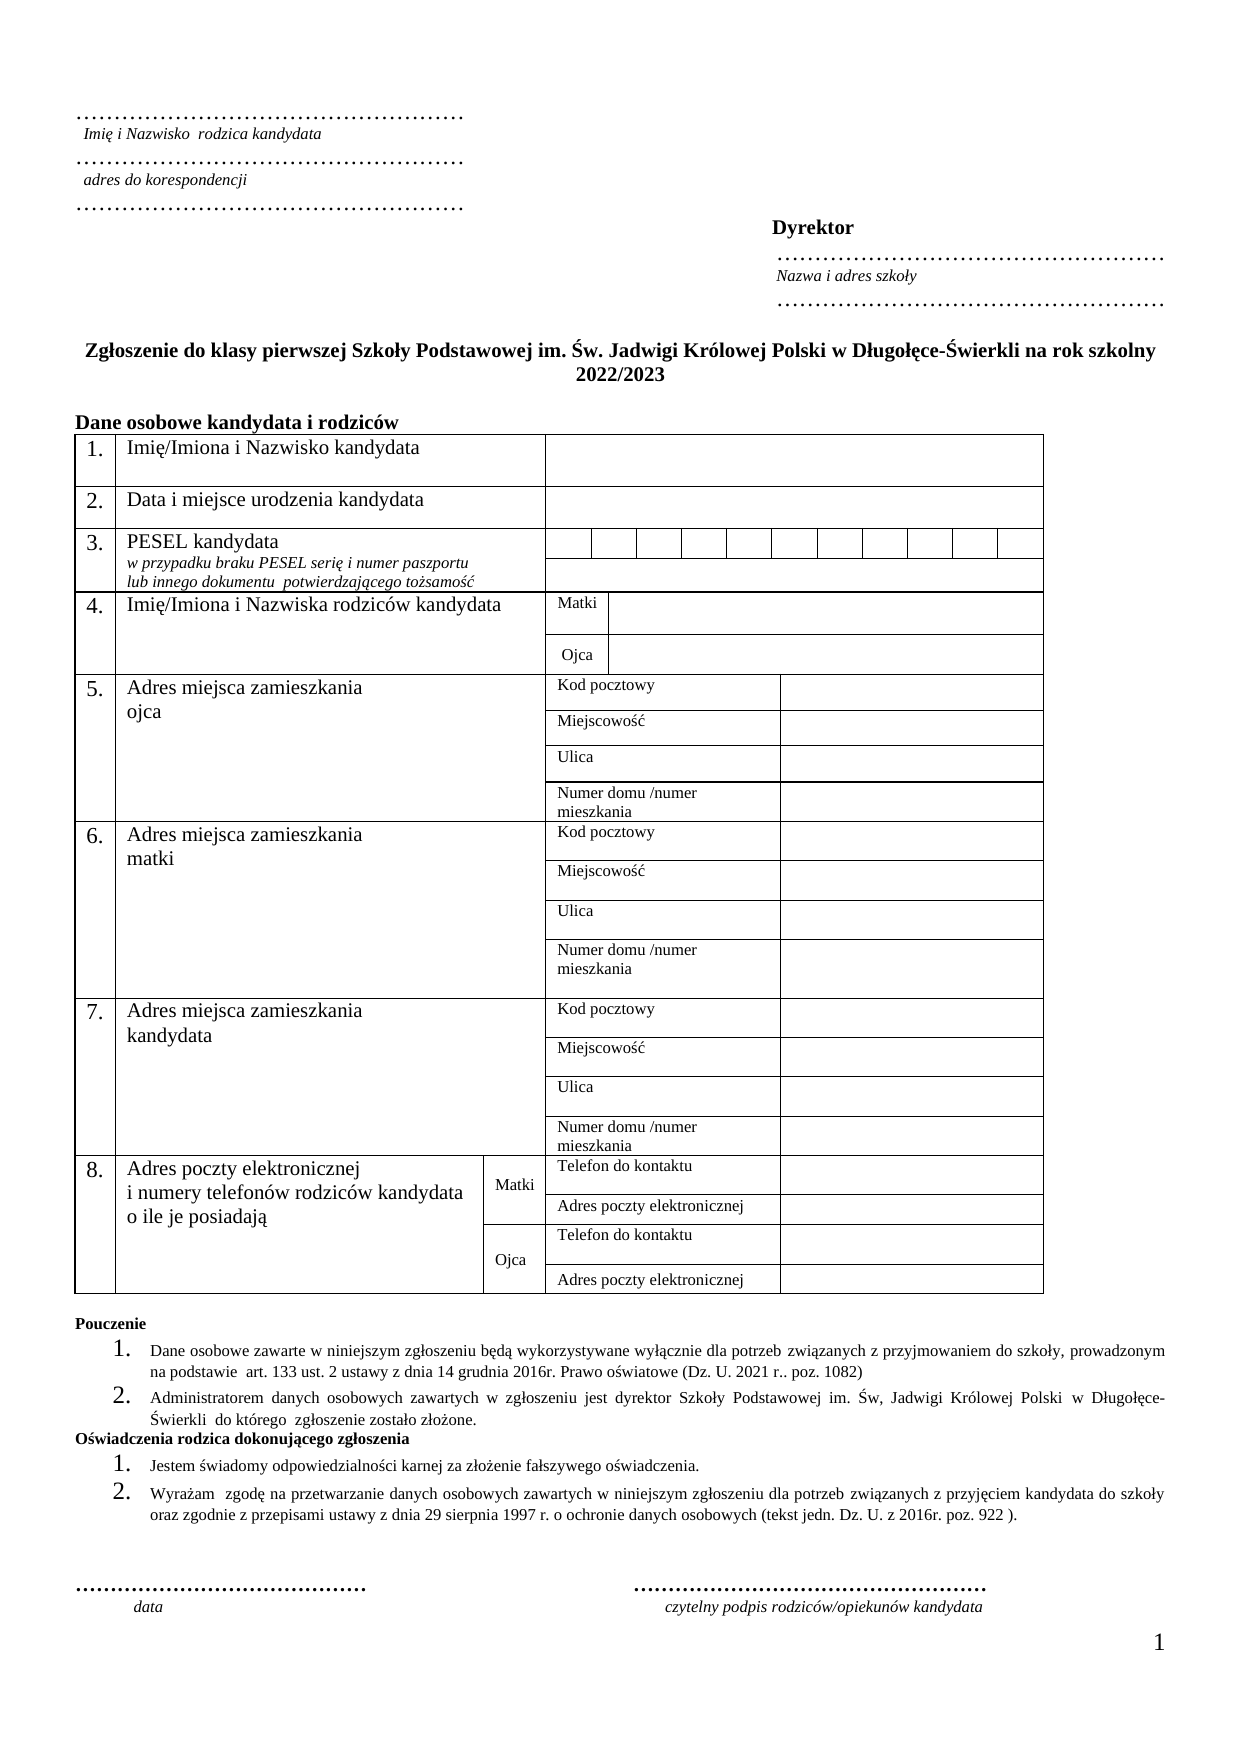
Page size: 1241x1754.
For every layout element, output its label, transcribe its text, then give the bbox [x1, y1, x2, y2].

table_cell [637, 529, 681, 558]
text Pouczenie [75, 1313, 1165, 1333]
list Dane osobowe zawarte w niniejszym zgłoszeniu będą wykorzystywane wyłącznie dla potrzeb związanych z przyjmowaniem do szkoły, prowadzonym na podstawie art. 133 ust. 2 ustawy z dnia 14 grudnia 2016r. Prawo oświatowe (Dz. U. 2021 r.. poz. 1082) [112, 1333, 1165, 1381]
text Dane osobowe kandydata i rodziców [75, 410, 1165, 434]
table_cell Miejscowość [546, 861, 780, 899]
text …………………………………………… [75, 239, 1165, 266]
table_cell [908, 529, 952, 558]
table_cell [781, 711, 1043, 745]
table_cell [781, 1195, 1043, 1224]
table_cell [781, 1038, 1043, 1076]
table_cell Matki [484, 1156, 545, 1224]
table_cell [546, 529, 591, 558]
table_cell [818, 529, 862, 558]
list Wyrażam zgodę na przetwarzanie danych osobowych zawartych w niniejszym zgłoszeniu dla potrzeb związanych z przyjęciem kandydata do szkoły oraz zgodnie z przepisami ustawy z dnia 29 sierpnia 1997 r. o ochronie danych osobowych (tekst jedn. Dz. U. z 2016r. poz. 922 ). [112, 1476, 1165, 1524]
table_cell [781, 901, 1043, 939]
text …………………………………… …………………………………………… [75, 1524, 1165, 1596]
table_cell [609, 635, 1043, 673]
table_cell [998, 529, 1043, 558]
table_header 1. [76, 435, 115, 486]
table_cell [609, 593, 1043, 634]
table_cell [781, 999, 1043, 1037]
table_header Imię/Imiona i Nazwisko kandydata [116, 435, 545, 486]
table_cell [781, 1077, 1043, 1116]
table_cell Adres poczty elektronicznej [546, 1265, 780, 1293]
table_cell Numer domu /numer mieszkania [546, 1117, 780, 1155]
table_cell [781, 1156, 1043, 1194]
table_cell Miejscowość [546, 711, 780, 745]
table_cell [781, 1265, 1043, 1293]
table_cell 3. [76, 529, 115, 591]
table_cell Adres miejsca zamieszkania ojca [116, 675, 545, 821]
table_cell Kod pocztowy [546, 999, 780, 1037]
table_cell Numer domu /numer mieszkania [546, 783, 780, 821]
text …………………………………………… [75, 143, 1165, 170]
table_cell Telefon do kontaktu [546, 1156, 780, 1194]
table_cell [772, 529, 817, 558]
table_cell Ulica [546, 746, 780, 781]
text …………………………………………… [75, 98, 1165, 124]
text Dyrektor [75, 215, 1165, 239]
text Imię i Nazwisko rodzica kandydata [75, 124, 1165, 143]
table_cell [546, 559, 1043, 591]
text Oświadczenia rodzica dokonującego zgłoszenia [75, 1428, 1165, 1448]
table_header [546, 435, 1043, 486]
table_cell [781, 675, 1043, 709]
table_cell 2. [76, 487, 115, 528]
table_cell [953, 529, 997, 558]
table_cell Ojca [484, 1225, 545, 1293]
text …………………………………………… [75, 285, 1165, 311]
table_cell Data i miejsce urodzenia kandydata [116, 487, 545, 528]
table_cell PESEL kandydata w przypadku braku PESEL serię i numer paszportu lub innego dokumentu potwierdzającego tożsamość [116, 529, 545, 591]
table_cell Matki [546, 593, 608, 634]
text Zgłoszenie do klasy pierwszej Szkoły Podstawowej im. Św. Jadwigi Królowej Polski w Długołęce-Świerkli na rok szkolny 2022/2023 [75, 337, 1165, 386]
table_cell Kod pocztowy [546, 675, 780, 709]
table_cell [682, 529, 726, 558]
table_cell Ulica [546, 901, 780, 939]
table_cell [592, 529, 636, 558]
table_cell [546, 487, 1043, 528]
table_cell Ulica [546, 1077, 780, 1116]
table_cell 6. [76, 822, 115, 997]
text data czytelny podpis rodziców/opiekunów kandydata [75, 1596, 1165, 1616]
table_cell [781, 783, 1043, 821]
list Administratorem danych osobowych zawartych w zgłoszeniu jest dyrektor Szkoły Podstawowej im. Św, Jadwigi Królowej Polski w Długołęce-Świerkli do którego zgłoszenie zostało złożone. [112, 1381, 1165, 1428]
table_cell Miejscowość [546, 1038, 780, 1076]
table_cell Imię/Imiona i Nazwiska rodziców kandydata [116, 593, 545, 673]
table_cell Adres poczty elektronicznej i numery telefonów rodziców kandydata o ile je posiadają [116, 1156, 483, 1293]
table_cell Ojca [546, 635, 608, 673]
text …………………………………………… [75, 189, 1165, 215]
table_cell [781, 940, 1043, 997]
table_cell [781, 861, 1043, 899]
table_cell Adres poczty elektronicznej [546, 1195, 780, 1224]
text adres do korespondencji [75, 170, 1165, 189]
table_cell 8. [76, 1156, 115, 1293]
text Nazwa i adres szkoły [75, 266, 1165, 285]
table_cell 5. [76, 675, 115, 821]
table_cell 7. [76, 999, 115, 1155]
table_cell [781, 822, 1043, 860]
table_cell Telefon do kontaktu [546, 1225, 780, 1263]
table_cell Kod pocztowy [546, 822, 780, 860]
table_cell [781, 1117, 1043, 1155]
table_cell [781, 746, 1043, 781]
table_cell [727, 529, 771, 558]
table_cell Adres miejsca zamieszkania kandydata [116, 999, 545, 1155]
table_cell Adres miejsca zamieszkania matki [116, 822, 545, 997]
list Jestem świadomy odpowiedzialności karnej za złożenie fałszywego oświadczenia. [112, 1448, 1165, 1476]
table_cell Numer domu /numer mieszkania [546, 940, 780, 997]
table_cell 4. [76, 593, 115, 673]
table_cell [863, 529, 907, 558]
table_cell [781, 1225, 1043, 1263]
